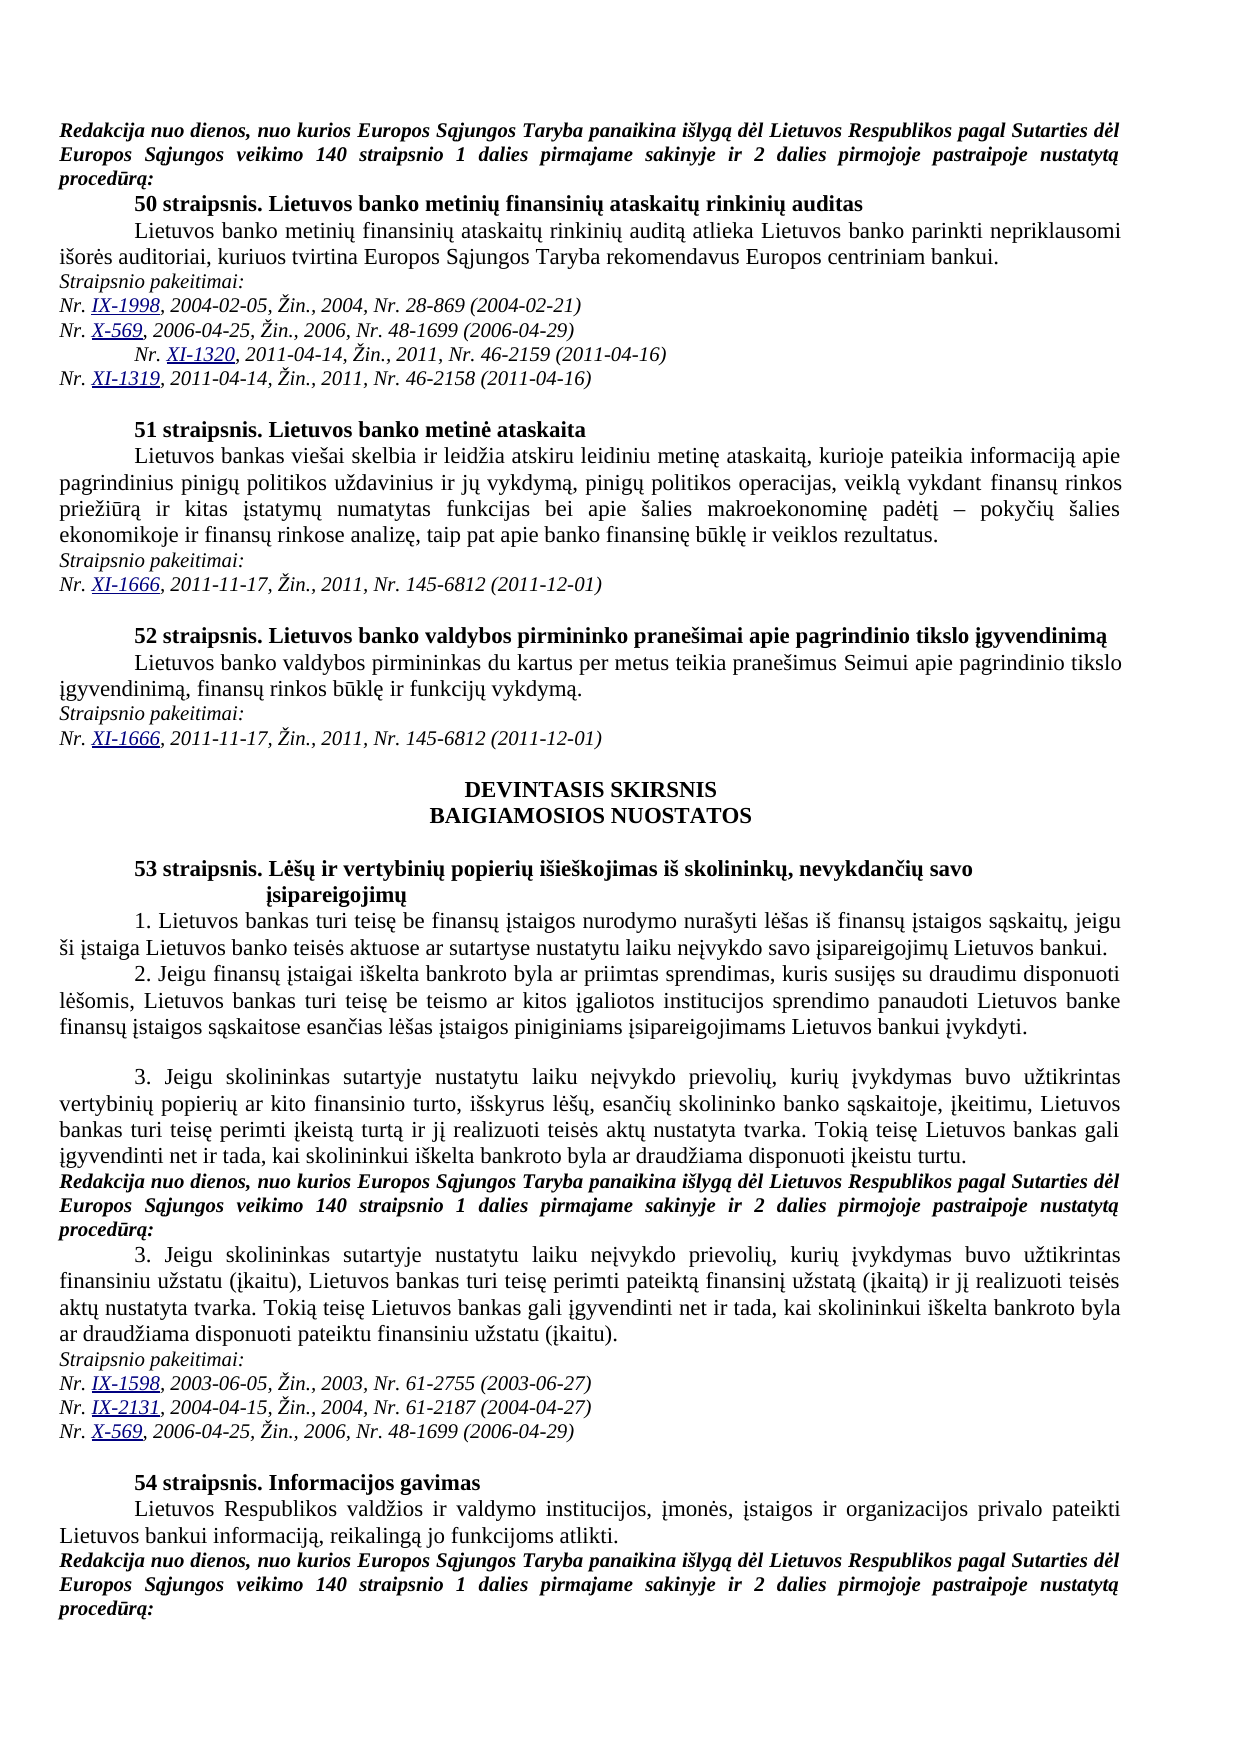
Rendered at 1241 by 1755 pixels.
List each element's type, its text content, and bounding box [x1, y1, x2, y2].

text 52 straipsnis. Lietuvos banko valdybos pirmininko pranešimai apie pagrindinio tikslo įgyvendinimą [134, 622, 1122, 649]
text Straipsnio pakeitimai: [59, 269, 1122, 293]
text Lietuvos banko valdybos pirmininkas du kartus per metus teikia pranešimus Seimui apie pagrindinio tikslo įgyvendinimą, finansų rinkos būklę ir funkcijų vykdymą. [59, 649, 1122, 701]
text Nr. XI-1666, 2011-11-17, Žin., 2011, Nr. 145-6812 (2011-12-01) [59, 572, 1122, 596]
text Lietuvos banko metinių finansinių ataskaitų rinkinių auditą atlieka Lietuvos banko parinkti nepriklausomi išorės auditoriai, kuriuos tvirtina Europos Sąjungos Taryba rekomendavus Europos centriniam bankui. [59, 217, 1122, 269]
text BAIGIAMOSIOS NUOSTATOS [59, 802, 1122, 828]
text Lietuvos bankas viešai skelbia ir leidžia atskiru leidiniu metinę ataskaitą, kurioje pateikia informaciją apie pagrindinius pinigų politikos uždavinius ir jų vykdymą, pinigų politikos operacijas, veiklą vykdant finansų rinkos priežiūrą ir kitas įstatymų numatytas funkcijas bei apie šalies makroekonominę padėtį – pokyčių šalies ekonomikoje ir finansų rinkose analizę, taip pat apie banko finansinę būklę ir veiklos rezultatus. [59, 442, 1122, 548]
text Nr. IX-2131, 2004-04-15, Žin., 2004, Nr. 61-2187 (2004-04-27) [59, 1394, 1122, 1419]
text Redakcija nuo dienos, nuo kurios Europos Sąjungos Taryba panaikina išlygą dėl Lietuvos Respublikos pagal Sutarties dėl Europos Sąjungos veikimo 140 straipsnio 1 dalies pirmajame sakinyje ir 2 dalies pirmojoje pastraipoje nustatytą procedūrą: [59, 1548, 1122, 1620]
text 3. Jeigu skolininkas sutartyje nustatytu laiku neįvykdo prievolių, kurių įvykdymas buvo užtikrintas vertybinių popierių ar kito finansinio turto, išskyrus lėšų, esančių skolininko banko sąskaitoje, įkeitimu, Lietuvos bankas turi teisę perimti įkeistą turtą ir jį realizuoti teisės aktų nustatyta tvarka. Tokią teisę Lietuvos bankas gali įgyvendinti net ir tada, kai skolininkui iškelta bankroto byla ar draudžiama disponuoti įkeistu turtu. [59, 1063, 1122, 1169]
text 51 straipsnis. Lietuvos banko metinė ataskaita [59, 416, 1122, 442]
text Redakcija nuo dienos, nuo kurios Europos Sąjungos Taryba panaikina išlygą dėl Lietuvos Respublikos pagal Sutarties dėl Europos Sąjungos veikimo 140 straipsnio 1 dalies pirmajame sakinyje ir 2 dalies pirmojoje pastraipoje nustatytą procedūrą: [59, 1169, 1122, 1241]
text Nr. XI-1320, 2011-04-14, Žin., 2011, Nr. 46-2159 (2011-04-16) [59, 342, 1122, 366]
text Nr. XI-1319, 2011-04-14, Žin., 2011, Nr. 46-2158 (2011-04-16) [59, 366, 1122, 390]
text Nr. IX-1998, 2004-02-05, Žin., 2004, Nr. 28-869 (2004-02-21) [59, 293, 1122, 317]
text Straipsnio pakeitimai: [59, 701, 1122, 725]
text 50 straipsnis. Lietuvos banko metinių finansinių ataskaitų rinkinių auditas [59, 190, 1122, 217]
text 53 straipsnis. Lėšų ir vertybinių popierių išieškojimas iš skolininkų, nevykdančių savo [134, 855, 1122, 881]
text Straipsnio pakeitimai: [59, 1346, 1122, 1371]
text Nr. XI-1666, 2011-11-17, Žin., 2011, Nr. 145-6812 (2011-12-01) [59, 725, 1122, 749]
text 54 straipsnis. Informacijos gavimas [59, 1469, 1122, 1495]
text 1. Lietuvos bankas turi teisę be finansų įstaigos nurodymo nurašyti lėšas iš finansų įstaigos sąskaitų, jeigu ši įstaiga Lietuvos banko teisės aktuose ar sutartyse nustatytu laiku neįvykdo savo įsipareigojimų Lietuvos bankui. [59, 908, 1122, 960]
text 3. Jeigu skolininkas sutartyje nustatytu laiku neįvykdo prievolių, kurių įvykdymas buvo užtikrintas finansiniu užstatu (įkaitu), Lietuvos bankas turi teisę perimti pateiktą finansinį užstatą (įkaitą) ir jį realizuoti teisės aktų nustatyta tvarka. Tokią teisę Lietuvos bankas gali įgyvendinti net ir tada, kai skolininkui iškelta bankroto byla ar draudžiama disponuoti pateiktu finansiniu užstatu (įkaitu). [59, 1241, 1122, 1346]
text Redakcija nuo dienos, nuo kurios Europos Sąjungos Taryba panaikina išlygą dėl Lietuvos Respublikos pagal Sutarties dėl Europos Sąjungos veikimo 140 straipsnio 1 dalies pirmajame sakinyje ir 2 dalies pirmojoje pastraipoje nustatytą procedūrą: [59, 118, 1122, 190]
text Nr. IX-1598, 2003-06-05, Žin., 2003, Nr. 61-2755 (2003-06-27) [59, 1371, 1122, 1394]
text DEVINTASIS SKIRSNIS [59, 776, 1122, 802]
text 2. Jeigu finansų įstaigai iškelta bankroto byla ar priimtas sprendimas, kuris susijęs su draudimu disponuoti lėšomis, Lietuvos bankas turi teisę be teismo ar kitos įgaliotos institucijos sprendimo panaudoti Lietuvos banke finansų įstaigos sąskaitose esančias lėšas įstaigos piniginiams įsipareigojimams Lietuvos bankui įvykdyti. [59, 960, 1122, 1039]
text Nr. X-569, 2006-04-25, Žin., 2006, Nr. 48-1699 (2006-04-29) [59, 317, 1122, 342]
text įsipareigojimų [266, 881, 1122, 908]
text Straipsnio pakeitimai: [59, 548, 1122, 572]
text Nr. X-569, 2006-04-25, Žin., 2006, Nr. 48-1699 (2006-04-29) [59, 1419, 1122, 1443]
text Lietuvos Respublikos valdžios ir valdymo institucijos, įmonės, įstaigos ir organizacijos privalo pateikti Lietuvos bankui informaciją, reikalingą jo funkcijoms atlikti. [59, 1495, 1122, 1548]
